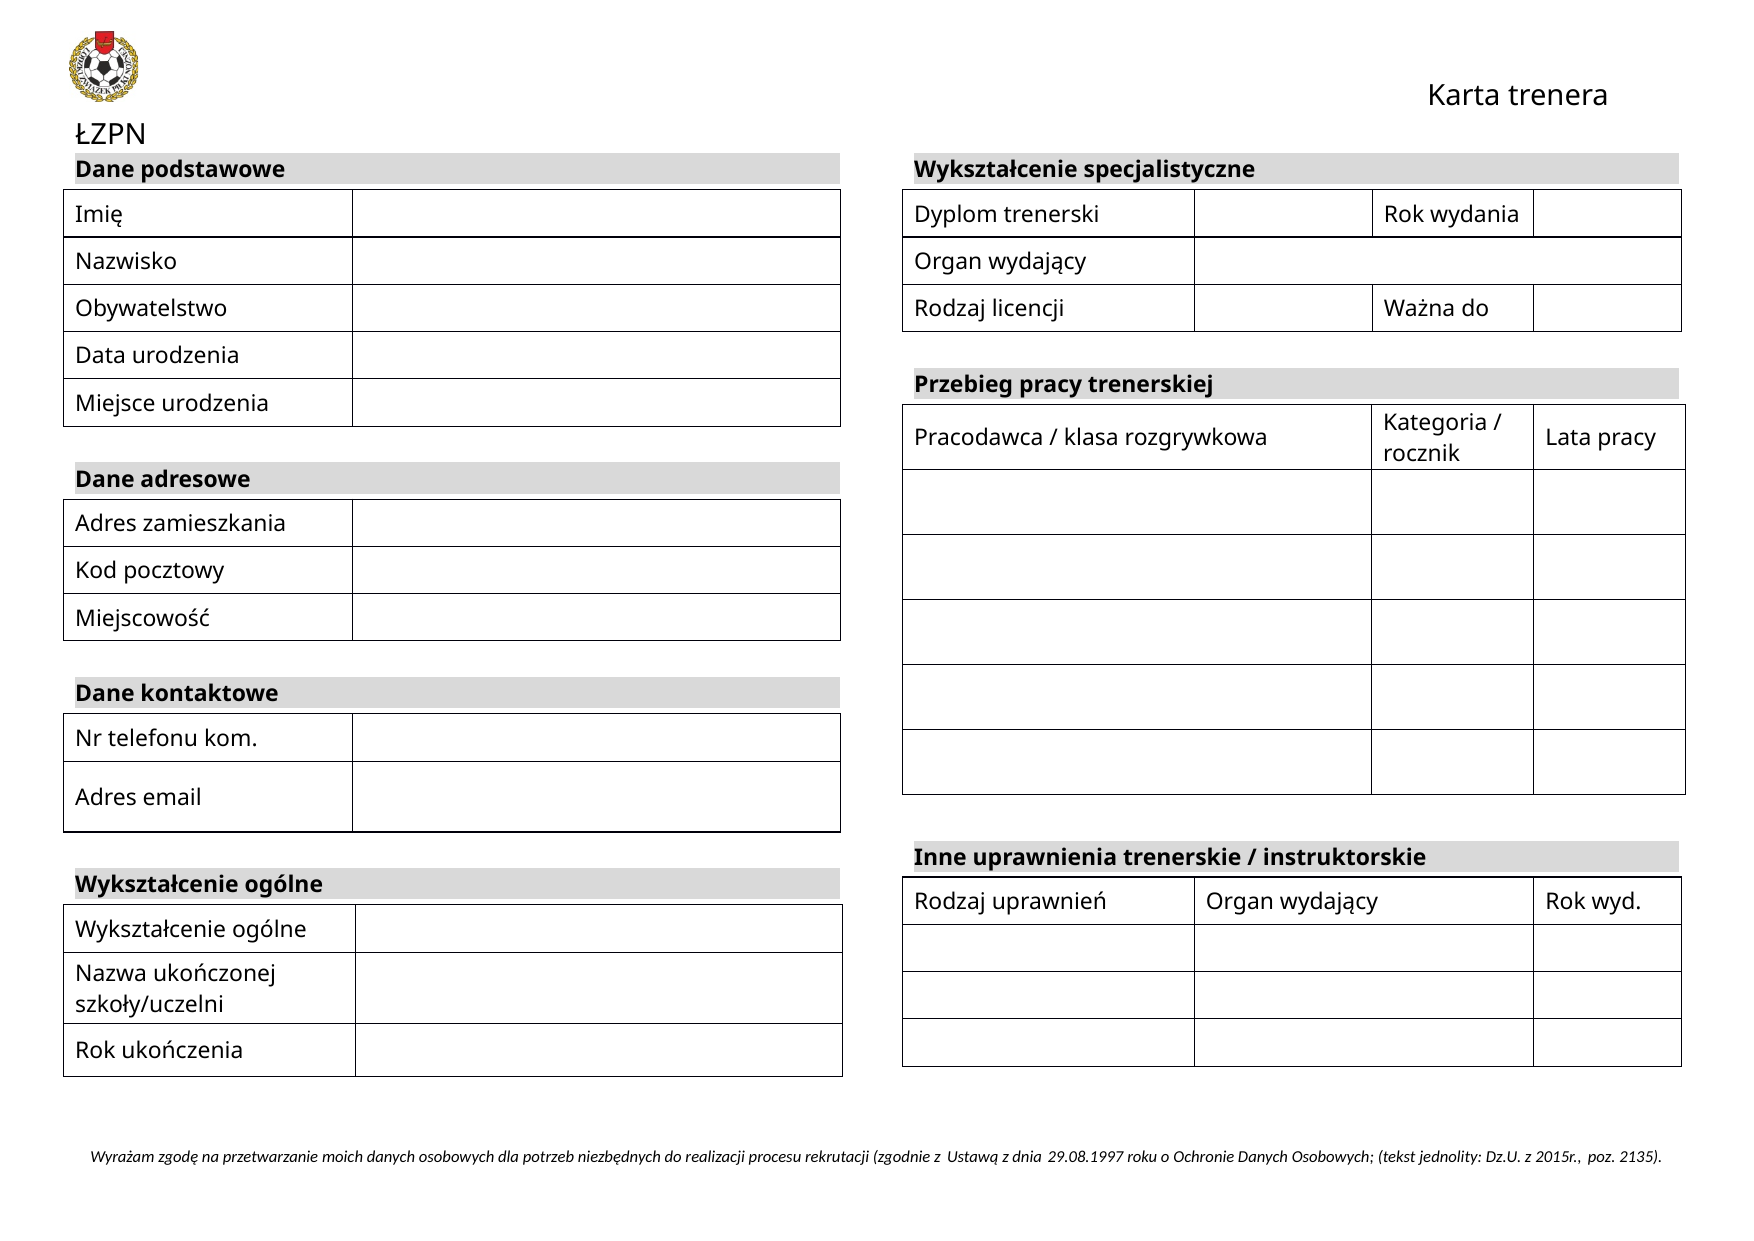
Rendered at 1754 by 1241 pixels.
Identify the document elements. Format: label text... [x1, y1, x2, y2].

text Dane adresowe [75, 462, 840, 494]
table_header [1534, 190, 1681, 236]
table_header [1195, 190, 1372, 236]
table_cell [903, 665, 1371, 729]
table_cell [1534, 1019, 1681, 1066]
table_header Rok wyd. [1534, 878, 1681, 924]
table_header Wykształcenie ogólne [64, 905, 355, 952]
table_cell Data urodzenia [64, 332, 352, 378]
table_cell [1372, 730, 1533, 794]
table_header Rok wydania [1373, 190, 1533, 236]
table_cell [353, 332, 840, 378]
table_cell Kod pocztowy [64, 547, 352, 593]
table_cell [1534, 925, 1681, 971]
table_header Pracodawca / klasa rozgrywkowa [903, 405, 1371, 469]
table_cell Nazwa ukończonej szkoły/uczelni [64, 953, 355, 1023]
table_cell Obywatelstwo [64, 285, 352, 331]
text Przebieg pracy trenerskiej [914, 368, 1679, 399]
table_header Adres zamieszkania [64, 500, 352, 546]
table_cell Rodzaj licencji [903, 285, 1194, 331]
table_cell Organ wydający [903, 238, 1194, 284]
text Wykształcenie ogólne [75, 868, 840, 899]
table_cell [353, 379, 840, 426]
table_cell Ważna do [1373, 285, 1533, 331]
text Dane podstawowe [75, 153, 840, 184]
table_cell [1372, 470, 1533, 534]
table_cell Adres email [64, 762, 352, 831]
table_cell [903, 535, 1371, 599]
table_cell [1534, 665, 1685, 729]
table_cell Miejsce urodzenia [64, 379, 352, 426]
table_cell [1195, 972, 1533, 1018]
table_cell [903, 972, 1194, 1018]
table_cell [1534, 730, 1685, 794]
table_header [353, 714, 840, 761]
table_cell [356, 953, 842, 1023]
table_header [356, 905, 842, 952]
table_cell [353, 238, 840, 284]
table_header [353, 190, 840, 236]
table_cell [353, 547, 840, 593]
table_cell [1534, 972, 1681, 1018]
table_cell [1372, 665, 1533, 729]
table_header [353, 500, 840, 546]
table_cell [1534, 470, 1685, 534]
table_header Nr telefonu kom. [64, 714, 352, 761]
table_header Kategoria / rocznik [1372, 405, 1533, 469]
table_cell [356, 1024, 842, 1076]
table_cell [903, 600, 1371, 664]
table_cell [1195, 238, 1681, 284]
table_cell [353, 762, 840, 831]
table_header Imię [64, 190, 352, 236]
table_cell [1534, 535, 1685, 599]
table_cell [1534, 285, 1681, 331]
table_header Rodzaj uprawnień [903, 878, 1194, 924]
table_cell [1195, 925, 1533, 971]
table_cell [903, 1019, 1194, 1066]
table_cell [903, 925, 1194, 971]
table_header Organ wydający [1195, 878, 1533, 924]
table_cell Miejscowość [64, 594, 352, 640]
table_cell [1195, 285, 1372, 331]
table_cell Rok ukończenia [64, 1024, 355, 1076]
table_cell [1195, 1019, 1533, 1066]
table_header Dyplom trenerski [903, 190, 1194, 236]
table_header Lata pracy [1534, 405, 1685, 469]
text Wykształcenie specjalistyczne [914, 153, 1679, 184]
table_cell [1534, 600, 1685, 664]
text Inne uprawnienia trenerskie / instruktorskie [914, 841, 1679, 872]
text Dane kontaktowe [75, 677, 840, 708]
table_cell [353, 285, 840, 331]
table_cell [903, 730, 1371, 794]
table_cell [903, 470, 1371, 534]
table_cell [353, 594, 840, 640]
table_cell [1372, 535, 1533, 599]
table_cell [1372, 600, 1533, 664]
table_cell Nazwisko [64, 238, 352, 284]
